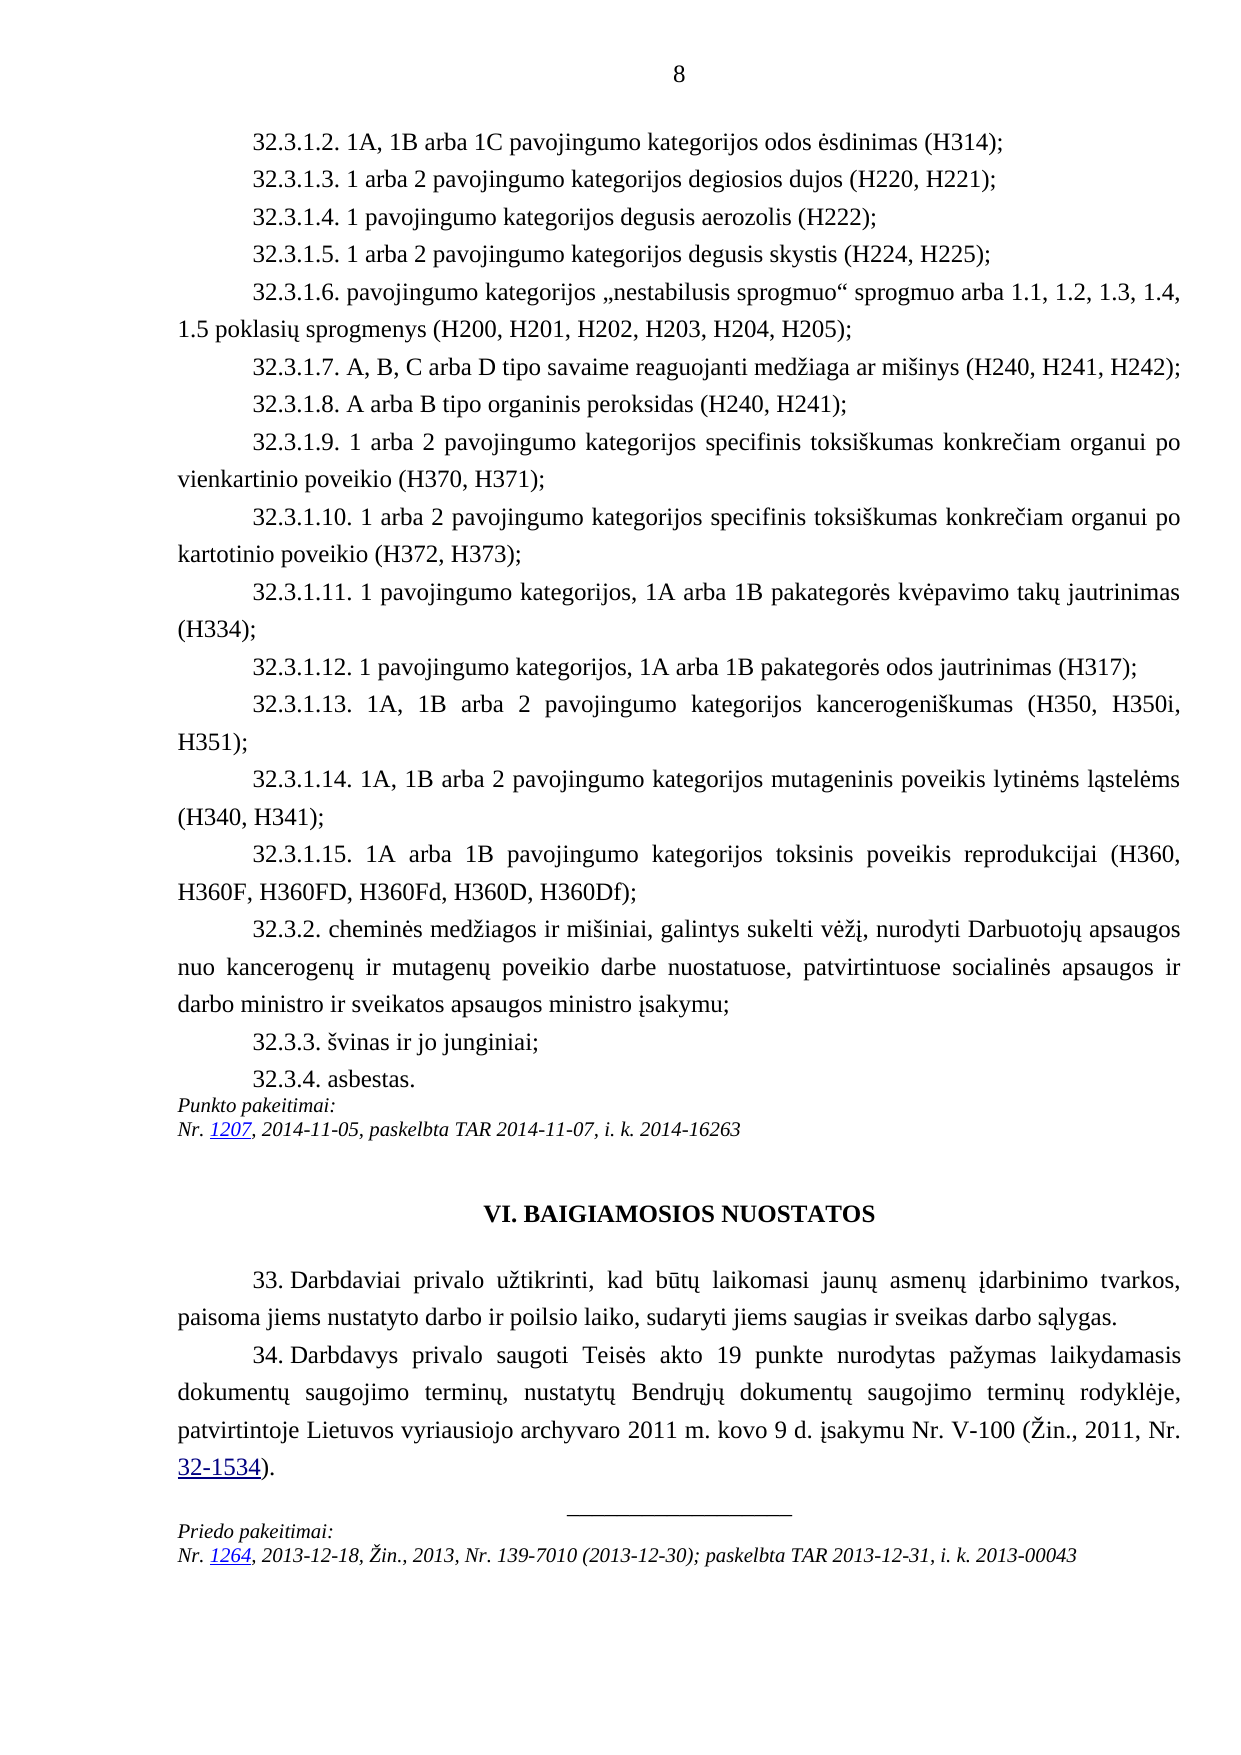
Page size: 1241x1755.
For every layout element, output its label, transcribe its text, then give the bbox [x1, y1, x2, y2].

text Nr. 1264, 2013-12-18, Žin., 2013, Nr. 139-7010 (2013-12-30); paskelbta TAR 2013-12-31, i. k. 2013-00043 [177, 1543, 1181, 1567]
text 32.3.1.7. A, B, C arba D tipo savaime reaguojanti medžiaga ar mišinys (H240, H241, H242); [177, 343, 1181, 381]
text Nr. 1207, 2014-11-05, paskelbta TAR 2014-11-07, i. k. 2014-16263 [177, 1117, 1181, 1141]
text 33. Darbdaviai privalo užtikrinti, kad būtų laikomasi jaunų asmenų įdarbinimo tvarkos, paisoma jiems nustatyto darbo ir poilsio laiko, sudaryti jiems saugias ir sveikas darbo sąlygas. [177, 1256, 1181, 1331]
text VI. BAIGIAMOSIOS NUOSTATOS [177, 1199, 1181, 1227]
text 32.3.1.10. 1 arba 2 pavojingumo kategorijos specifinis toksiškumas konkrečiam organui po kartotinio poveikio (H372, H373); [177, 493, 1181, 568]
text 32.3.4. asbestas. [177, 1056, 1181, 1093]
text 32.3.1.5. 1 arba 2 pavojingumo kategorijos degusis skystis (H224, H225); [177, 231, 1181, 268]
text __________________ [177, 1481, 1181, 1519]
text Punkto pakeitimai: [177, 1093, 1181, 1117]
text 32.3.3. švinas ir jo junginiai; [177, 1018, 1181, 1056]
text 32.3.1.13. 1A, 1B arba 2 pavojingumo kategorijos kancerogeniškumas (H350, H350i, H351); [177, 681, 1181, 756]
text 32.3.1.14. 1A, 1B arba 2 pavojingumo kategorijos mutageninis poveikis lytinėms ląstelėms (H340, H341); [177, 756, 1181, 831]
text 32.3.1.3. 1 arba 2 pavojingumo kategorijos degiosios dujos (H220, H221); [177, 156, 1181, 193]
text 32.3.1.15. 1A arba 1B pavojingumo kategorijos toksinis poveikis reprodukcijai (H360, H360F, H360FD, H360Fd, H360D, H360Df); [177, 831, 1181, 906]
text 32.3.1.6. pavojingumo kategorijos „nestabilusis sprogmuo“ sprogmuo arba 1.1, 1.2, 1.3, 1.4, 1.5 poklasių sprogmenys (H200, H201, H202, H203, H204, H205); [177, 268, 1181, 343]
text 32.3.1.2. 1A, 1B arba 1C pavojingumo kategorijos odos ėsdinimas (H314); [177, 118, 1181, 156]
text Priedo pakeitimai: [177, 1519, 1181, 1543]
text 32.3.1.12. 1 pavojingumo kategorijos, 1A arba 1B pakategorės odos jautrinimas (H317); [177, 643, 1181, 681]
text 32.3.1.11. 1 pavojingumo kategorijos, 1A arba 1B pakategorės kvėpavimo takų jautrinimas (H334); [177, 568, 1181, 643]
text 32.3.1.9. 1 arba 2 pavojingumo kategorijos specifinis toksiškumas konkrečiam organui po vienkartinio poveikio (H370, H371); [177, 418, 1181, 493]
text 32.3.2. cheminės medžiagos ir mišiniai, galintys sukelti vėžį, nurodyti Darbuotojų apsaugos nuo kancerogenų ir mutagenų poveikio darbe nuostatuose, patvirtintuose socialinės apsaugos ir darbo ministro ir sveikatos apsaugos ministro įsakymu; [177, 906, 1181, 1018]
text 32.3.1.4. 1 pavojingumo kategorijos degusis aerozolis (H222); [177, 193, 1181, 231]
text 34. Darbdavys privalo saugoti Teisės akto 19 punkte nurodytas pažymas laikydamasis dokumentų saugojimo terminų, nustatytų Bendrųjų dokumentų saugojimo terminų rodyklėje, patvirtintoje Lietuvos vyriausiojo archyvaro 2011 m. kovo 9 d. įsakymu Nr. V-100 (Žin., 2011, Nr. 32-1534). [177, 1331, 1181, 1481]
text 32.3.1.8. A arba B tipo organinis peroksidas (H240, H241); [177, 381, 1181, 418]
